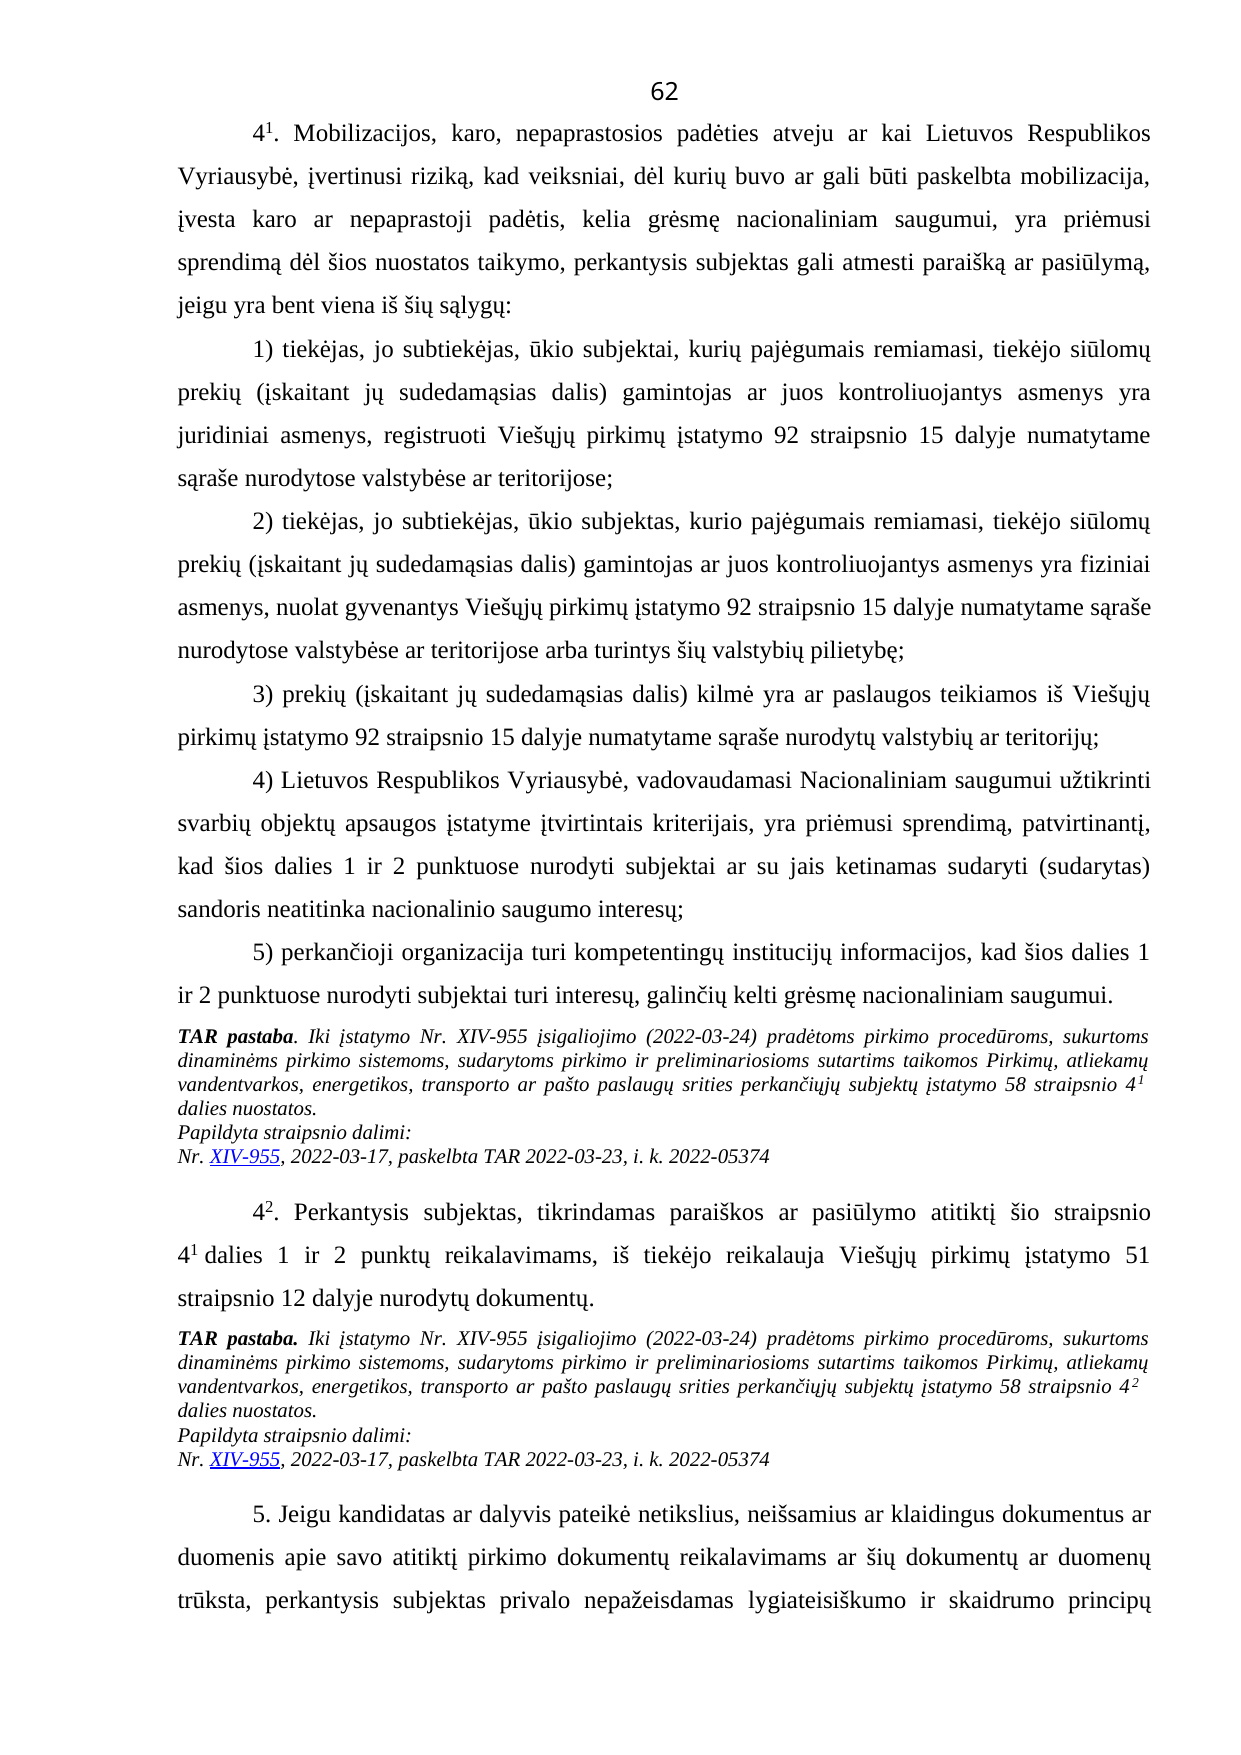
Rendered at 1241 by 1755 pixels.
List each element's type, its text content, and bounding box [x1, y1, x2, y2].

text Papildyta straipsnio dalimi: [177, 1422, 1152, 1447]
text 2) tiekėjas, jo subtiekėjas, ūkio subjektas, kurio pajėgumais remiamasi, tiekėjo siūlomų prekių (įskaitant jų sudedamąsias dalis) gamintojas ar juos kontroliuojantys asmenys yra fiziniai asmenys, nuolat gyvenantys Viešųjų pirkimų įstatymo 92 straipsnio 15 dalyje numatytame sąraše nurodytose valstybėse ar teritorijose arba turintys šių valstybių pilietybę; [177, 506, 1152, 664]
text Nr. XIV-955, 2022-03-17, paskelbta TAR 2022-03-23, i. k. 2022-05374 [177, 1447, 1152, 1471]
text 42. Perkantysis subjektas, tikrindamas paraiškos ar pasiūlymo atitiktį šio straipsnio 41 dalies 1 ir 2 punktų reikalavimams, iš tiekėjo reikalauja Viešųjų pirkimų įstatymo 51 straipsnio 12 dalyje nurodytų dokumentų. [177, 1197, 1152, 1312]
text 41. Mobilizacijos, karo, nepaprastosios padėties atveju ar kai Lietuvos Respublikos Vyriausybė, įvertinusi riziką, kad veiksniai, dėl kurių buvo ar gali būti paskelbta mobilizacija, įvesta karo ar nepaprastoji padėtis, kelia grėsmę nacionaliniam saugumui, yra priėmusi sprendimą dėl šios nuostatos taikymo, perkantysis subjektas gali atmesti paraišką ar pasiūlymą, jeigu yra bent viena iš šių sąlygų: [177, 118, 1152, 319]
text Nr. XIV-955, 2022-03-17, paskelbta TAR 2022-03-23, i. k. 2022-05374 [177, 1144, 1152, 1168]
text Papildyta straipsnio dalimi: [177, 1120, 1152, 1144]
text 4) Lietuvos Respublikos Vyriausybė, vadovaudamasi Nacionaliniam saugumui užtikrinti svarbių objektų apsaugos įstatyme įtvirtintais kriterijais, yra priėmusi sprendimą, patvirtinantį, kad šios dalies 1 ir 2 punktuose nurodyti subjektai ar su jais ketinamas sudaryti (sudarytas) sandoris neatitinka nacionalinio saugumo interesų; [177, 765, 1152, 923]
text 3) prekių (įskaitant jų sudedamąsias dalis) kilmė yra ar paslaugos teikiamos iš Viešųjų pirkimų įstatymo 92 straipsnio 15 dalyje numatytame sąraše nurodytų valstybių ar teritorijų; [177, 679, 1152, 751]
text TAR pastaba. Iki įstatymo Nr. XIV-955 įsigaliojimo (2022-03-24) pradėtoms pirkimo procedūroms, sukurtoms dinaminėms pirkimo sistemoms, sudarytoms pirkimo ir preliminariosioms sutartims taikomos Pirkimų, atliekamų vandentvarkos, energetikos, transporto ar pašto paslaugų srities perkančiųjų subjektų įstatymo 58 straipsnio 41 dalies nuostatos. [177, 1024, 1152, 1120]
text 5) perkančioji organizacija turi kompetentingų institucijų informacijos, kad šios dalies 1 ir 2 punktuose nurodyti subjektai turi interesų, galinčių kelti grėsmę nacionaliniam saugumui. [177, 937, 1152, 1009]
text 5. Jeigu kandidatas ar dalyvis pateikė netikslius, neišsamius ar klaidingus dokumentus ar duomenis apie savo atitiktį pirkimo dokumentų reikalavimams ar šių dokumentų ar duomenų trūksta, perkantysis subjektas privalo nepažeisdamas lygiateisiškumo ir skaidrumo principų [177, 1499, 1152, 1614]
text TAR pastaba. Iki įstatymo Nr. XIV-955 įsigaliojimo (2022-03-24) pradėtoms pirkimo procedūroms, sukurtoms dinaminėms pirkimo sistemoms, sudarytoms pirkimo ir preliminariosioms sutartims taikomos Pirkimų, atliekamų vandentvarkos, energetikos, transporto ar pašto paslaugų srities perkančiųjų subjektų įstatymo 58 straipsnio 42 dalies nuostatos. [177, 1326, 1152, 1422]
text 1) tiekėjas, jo subtiekėjas, ūkio subjektai, kurių pajėgumais remiamasi, tiekėjo siūlomų prekių (įskaitant jų sudedamąsias dalis) gamintojas ar juos kontroliuojantys asmenys yra juridiniai asmenys, registruoti Viešųjų pirkimų įstatymo 92 straipsnio 15 dalyje numatytame sąraše nurodytose valstybėse ar teritorijose; [177, 334, 1152, 492]
